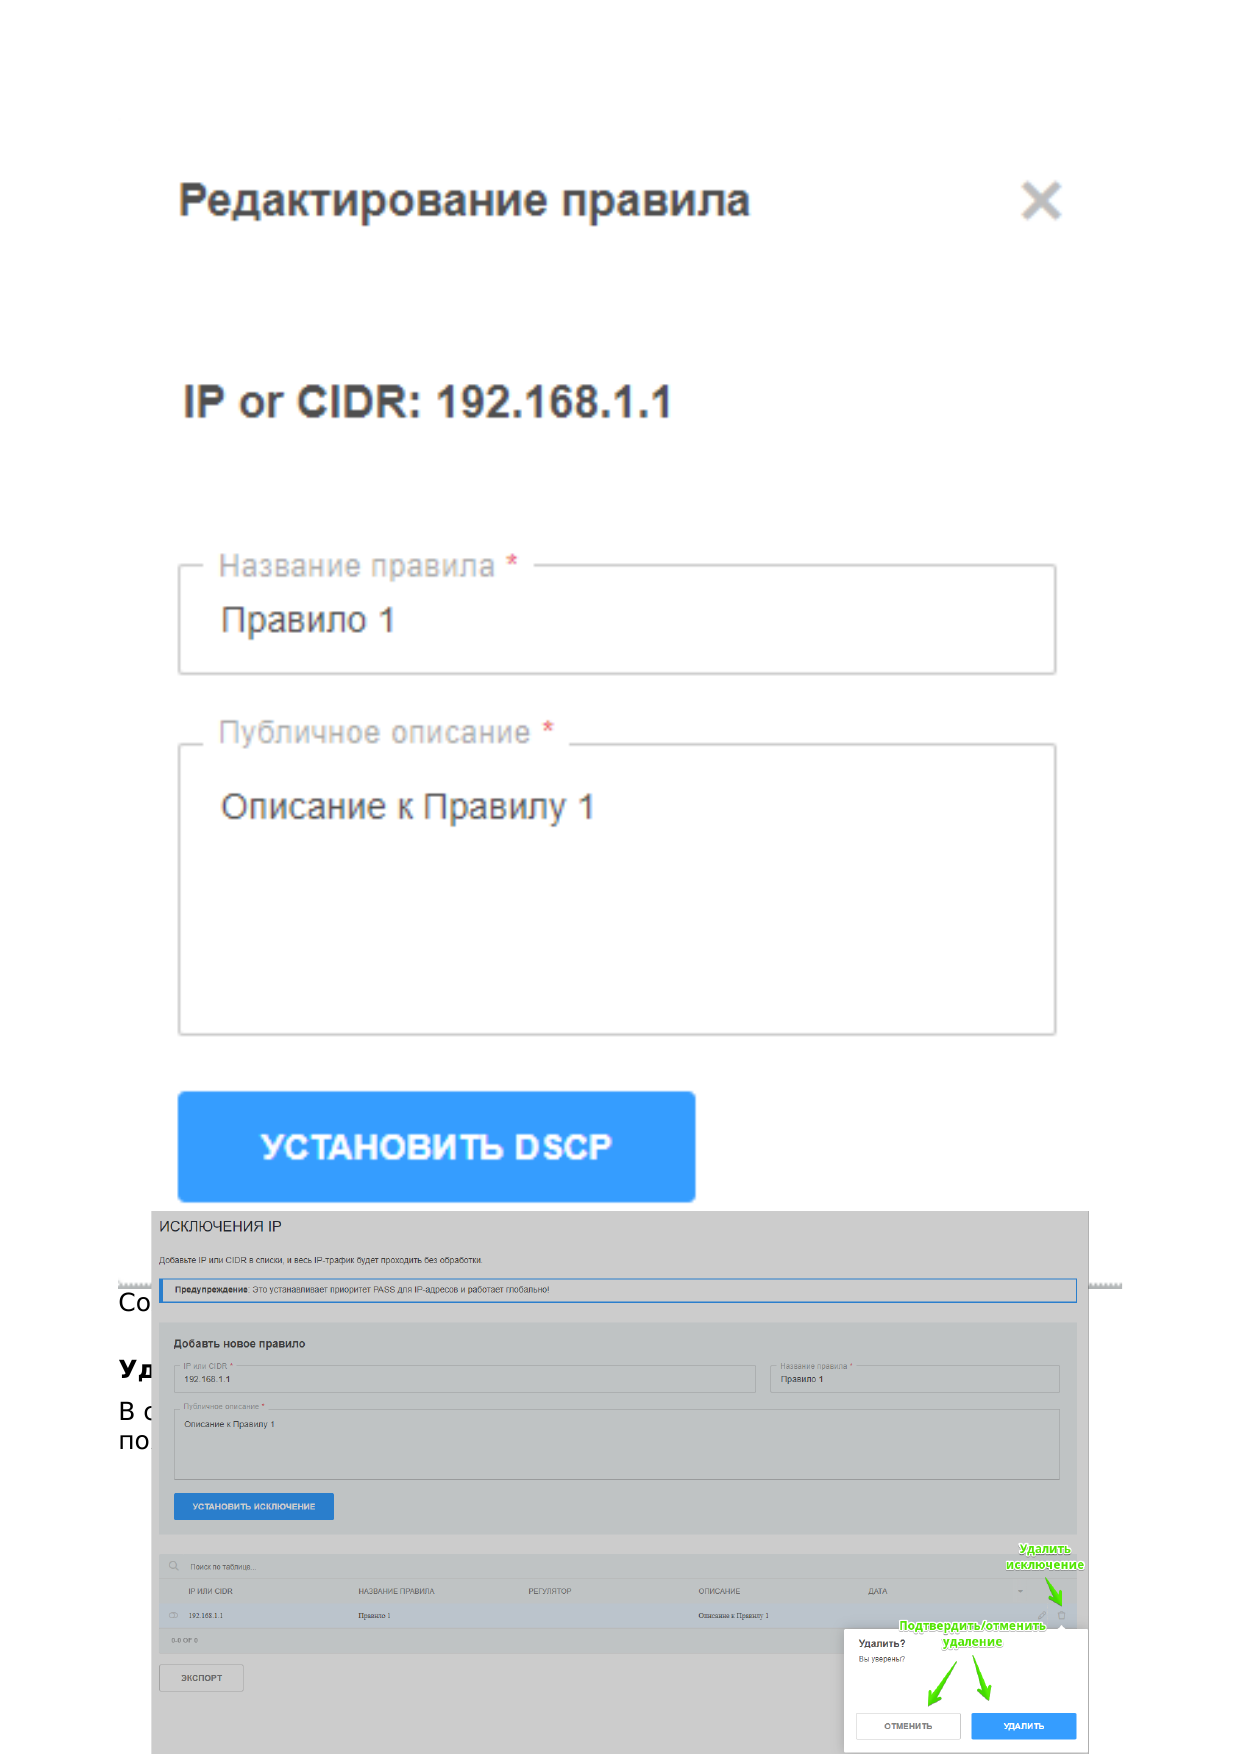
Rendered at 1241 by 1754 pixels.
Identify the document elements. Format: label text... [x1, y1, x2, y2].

subtitle Удаление [1089, 1355, 1122, 1384]
picture [118, 118, 1123, 1754]
subtitle Удаление [118, 1355, 151, 1384]
